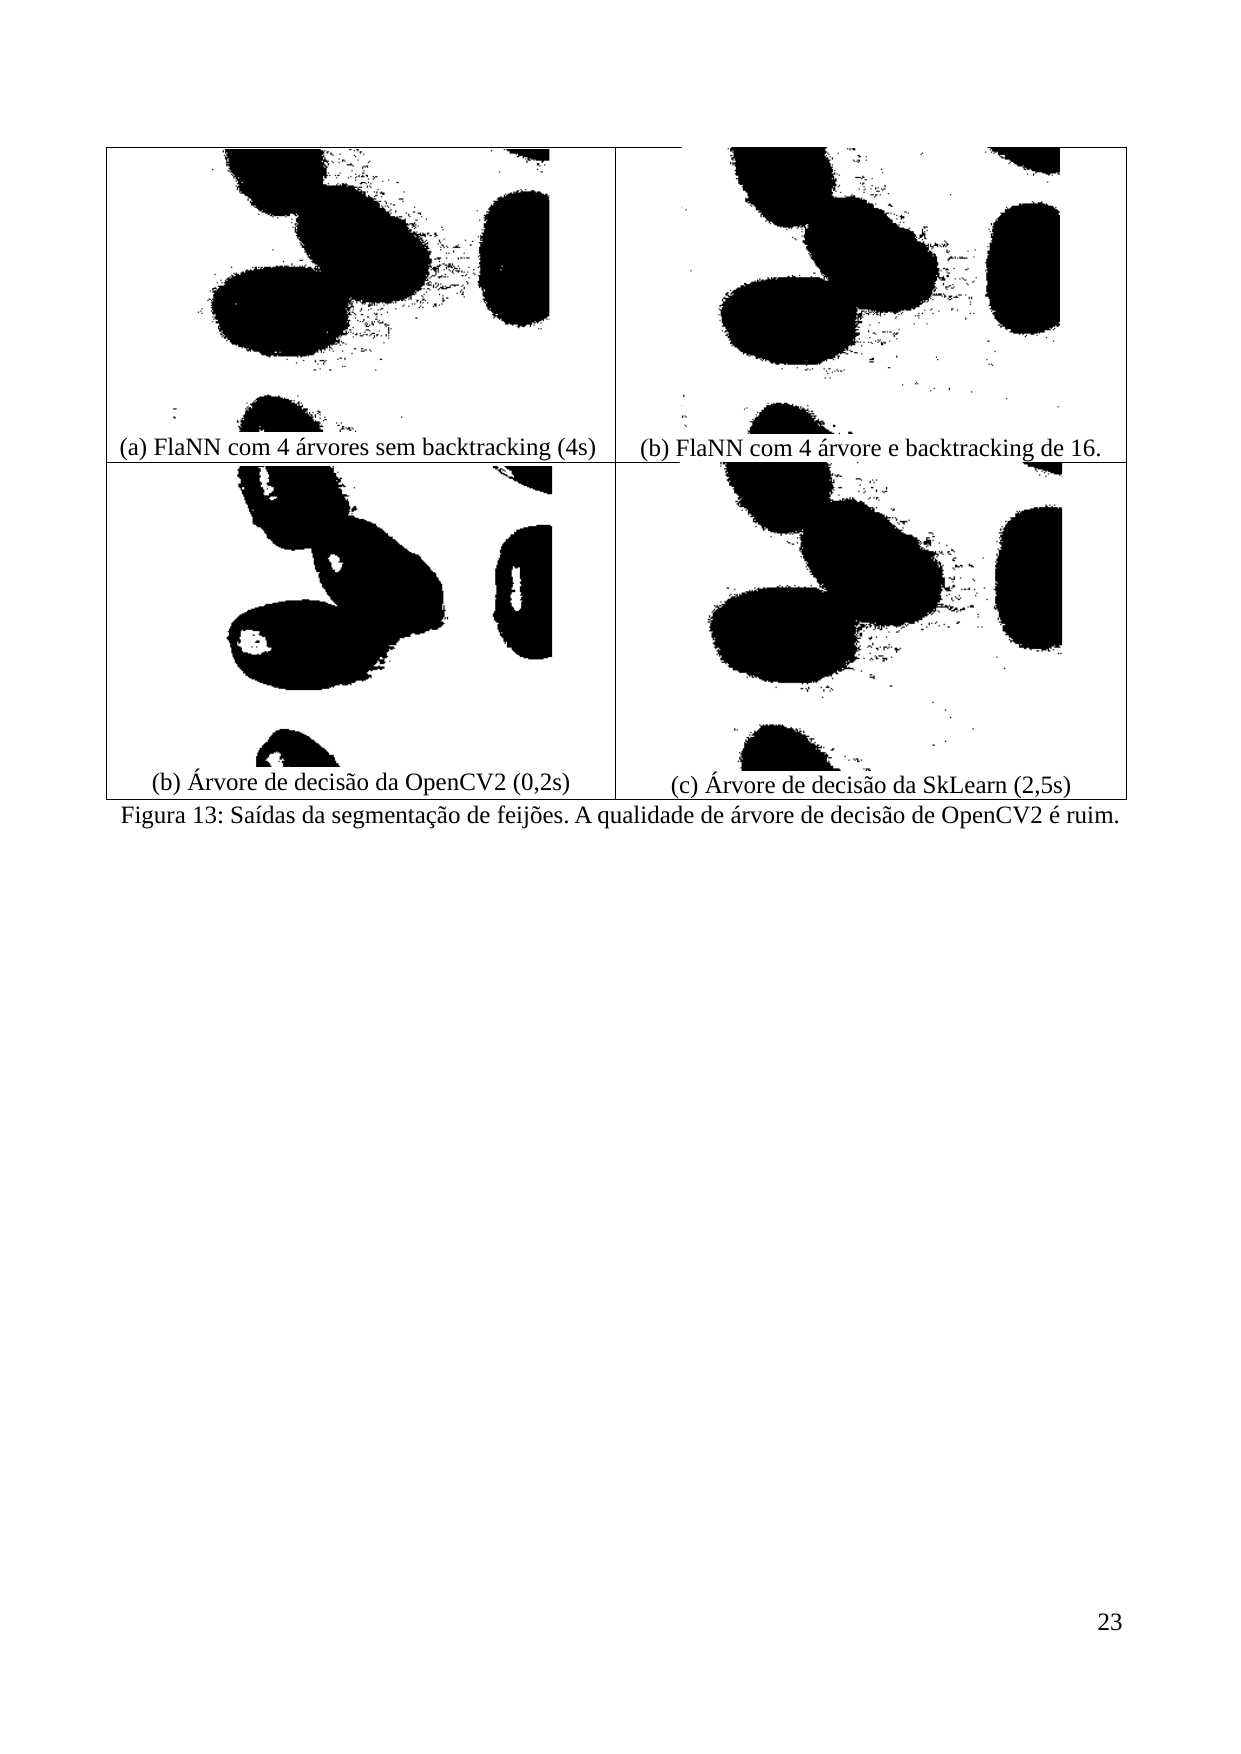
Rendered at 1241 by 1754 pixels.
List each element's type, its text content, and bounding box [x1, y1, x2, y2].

picture [681, 147, 1060, 434]
table_cell (b) Árvore de decisão da OpenCV2 (0,2s) [107, 463, 615, 799]
table_cell (c) Árvore de decisão da SkLearn (2,5s) [616, 463, 1126, 799]
picture [679, 462, 1063, 771]
table_header (a) FlaNN com 4 árvores sem backtracking (4s) [107, 148, 615, 462]
table_header (b) FlaNN com 4 árvore e backtracking de 16. [616, 148, 1126, 462]
text Figura 13: Saídas da segmentação de feijões. A qualidade de árvore de decisão de OpenCV2 é ruim. [118, 800, 1122, 829]
